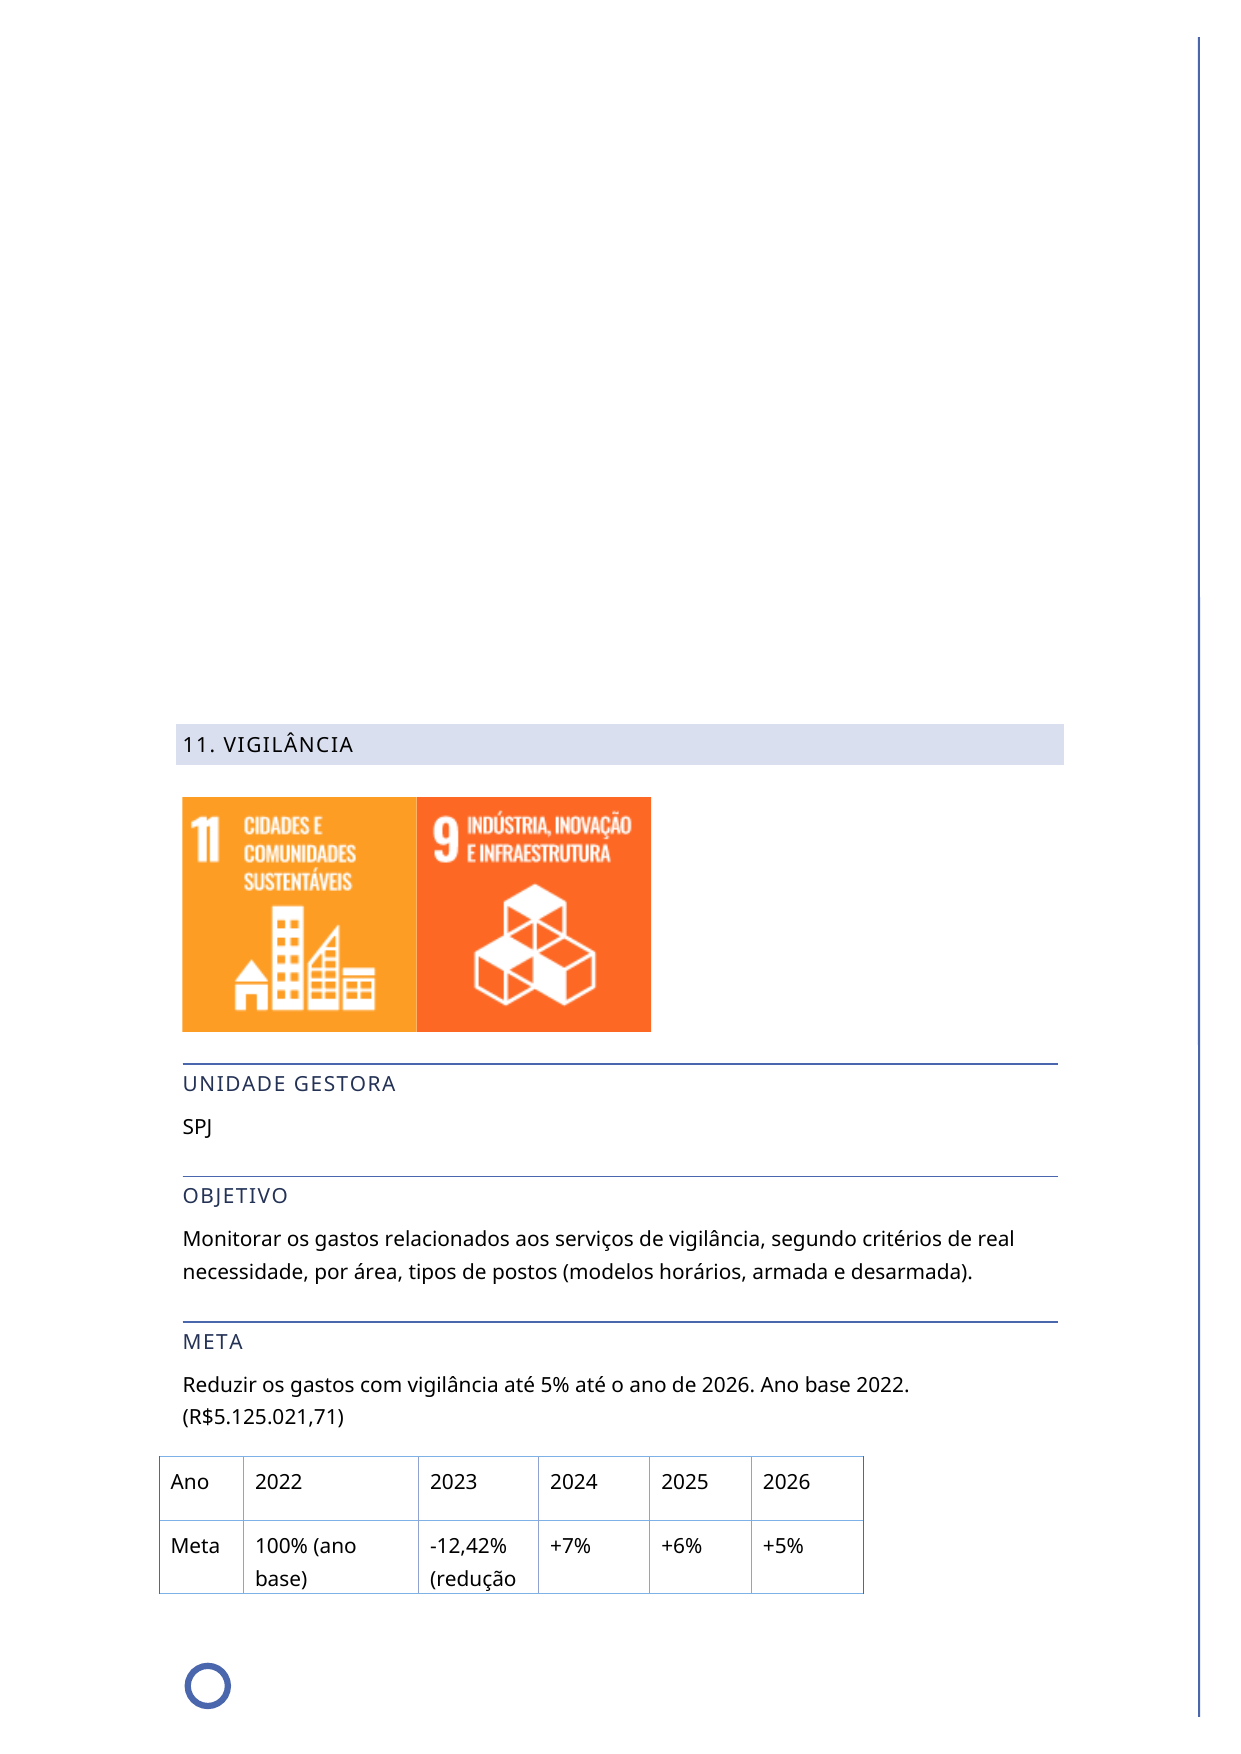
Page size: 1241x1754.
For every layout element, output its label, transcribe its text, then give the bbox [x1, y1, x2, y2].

text Reduzir os gastos com vigilância até 5% até o ano de 2026. Ano base 2022. (R$5.125.021,71) [182, 1370, 1058, 1431]
table_header 2022 [244, 1457, 418, 1520]
picture [182, 797, 652, 1032]
subtitle 11. Vigilância [183, 730, 1058, 758]
table_header 2026 [752, 1457, 863, 1520]
table_cell Meta [160, 1521, 243, 1593]
table_header 2023 [419, 1457, 538, 1520]
table_cell 100% (ano base) [244, 1521, 418, 1593]
subtitle Meta [182, 1322, 1058, 1355]
table_cell +6% [650, 1521, 751, 1593]
table_cell +7% [539, 1521, 649, 1593]
table_header 2025 [650, 1457, 751, 1520]
text SPJ [182, 1112, 1058, 1140]
table_cell -12,42% (redução [419, 1521, 538, 1593]
text Monitorar os gastos relacionados aos serviços de vigilância, segundo critérios de real necessidade, por área, tipos de postos (modelos horários, armada e desarmada). [182, 1224, 1058, 1286]
table_header Ano [160, 1457, 243, 1520]
table_header 2024 [539, 1457, 649, 1520]
table_cell +5% [752, 1521, 863, 1593]
subtitle Objetivo [182, 1177, 1058, 1210]
subtitle Unidade Gestora [182, 1064, 1058, 1097]
